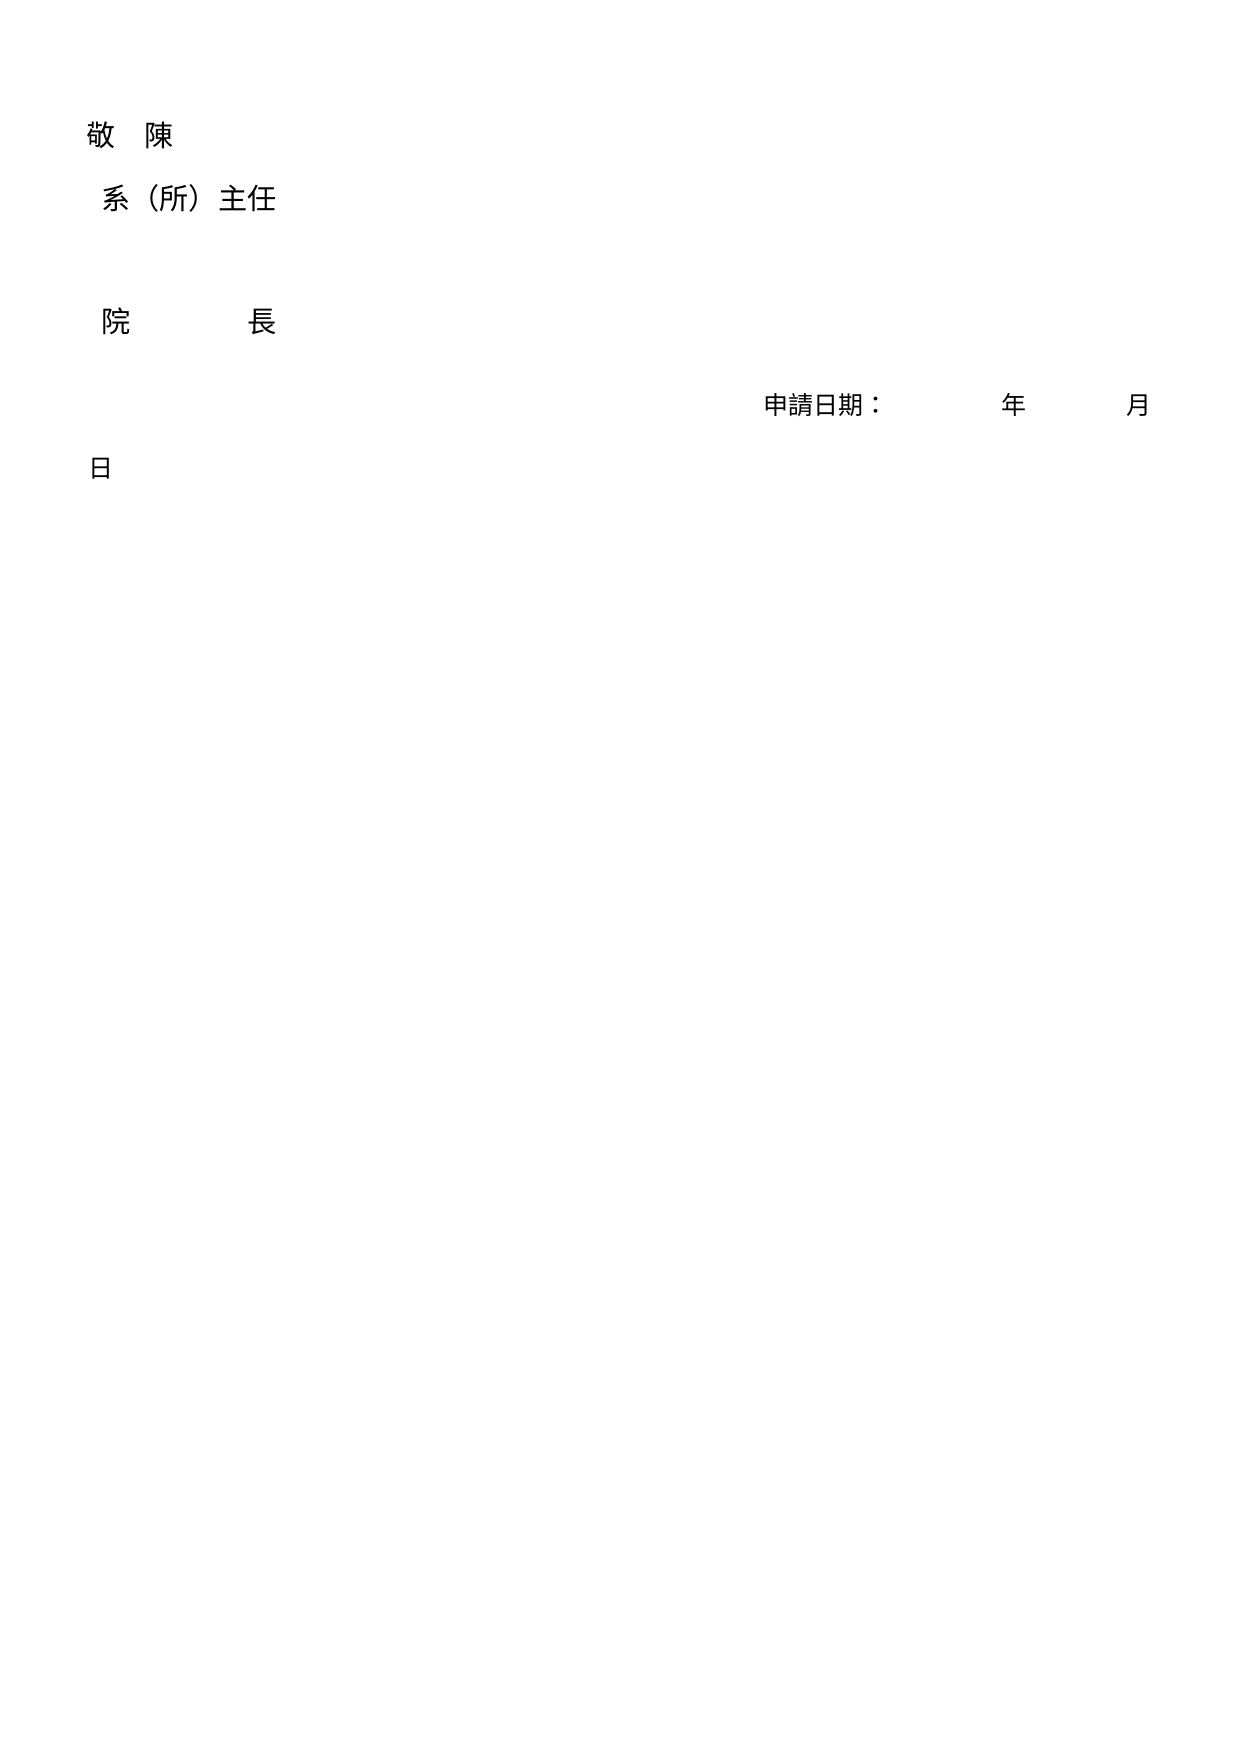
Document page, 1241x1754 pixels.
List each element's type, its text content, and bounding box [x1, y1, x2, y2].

text 系（所）主任 [101, 176, 1152, 218]
text 申請日期： 年 月 日 [89, 362, 1152, 487]
text 院 長 [101, 299, 1152, 341]
text 敬 陳 [51, 112, 1152, 154]
